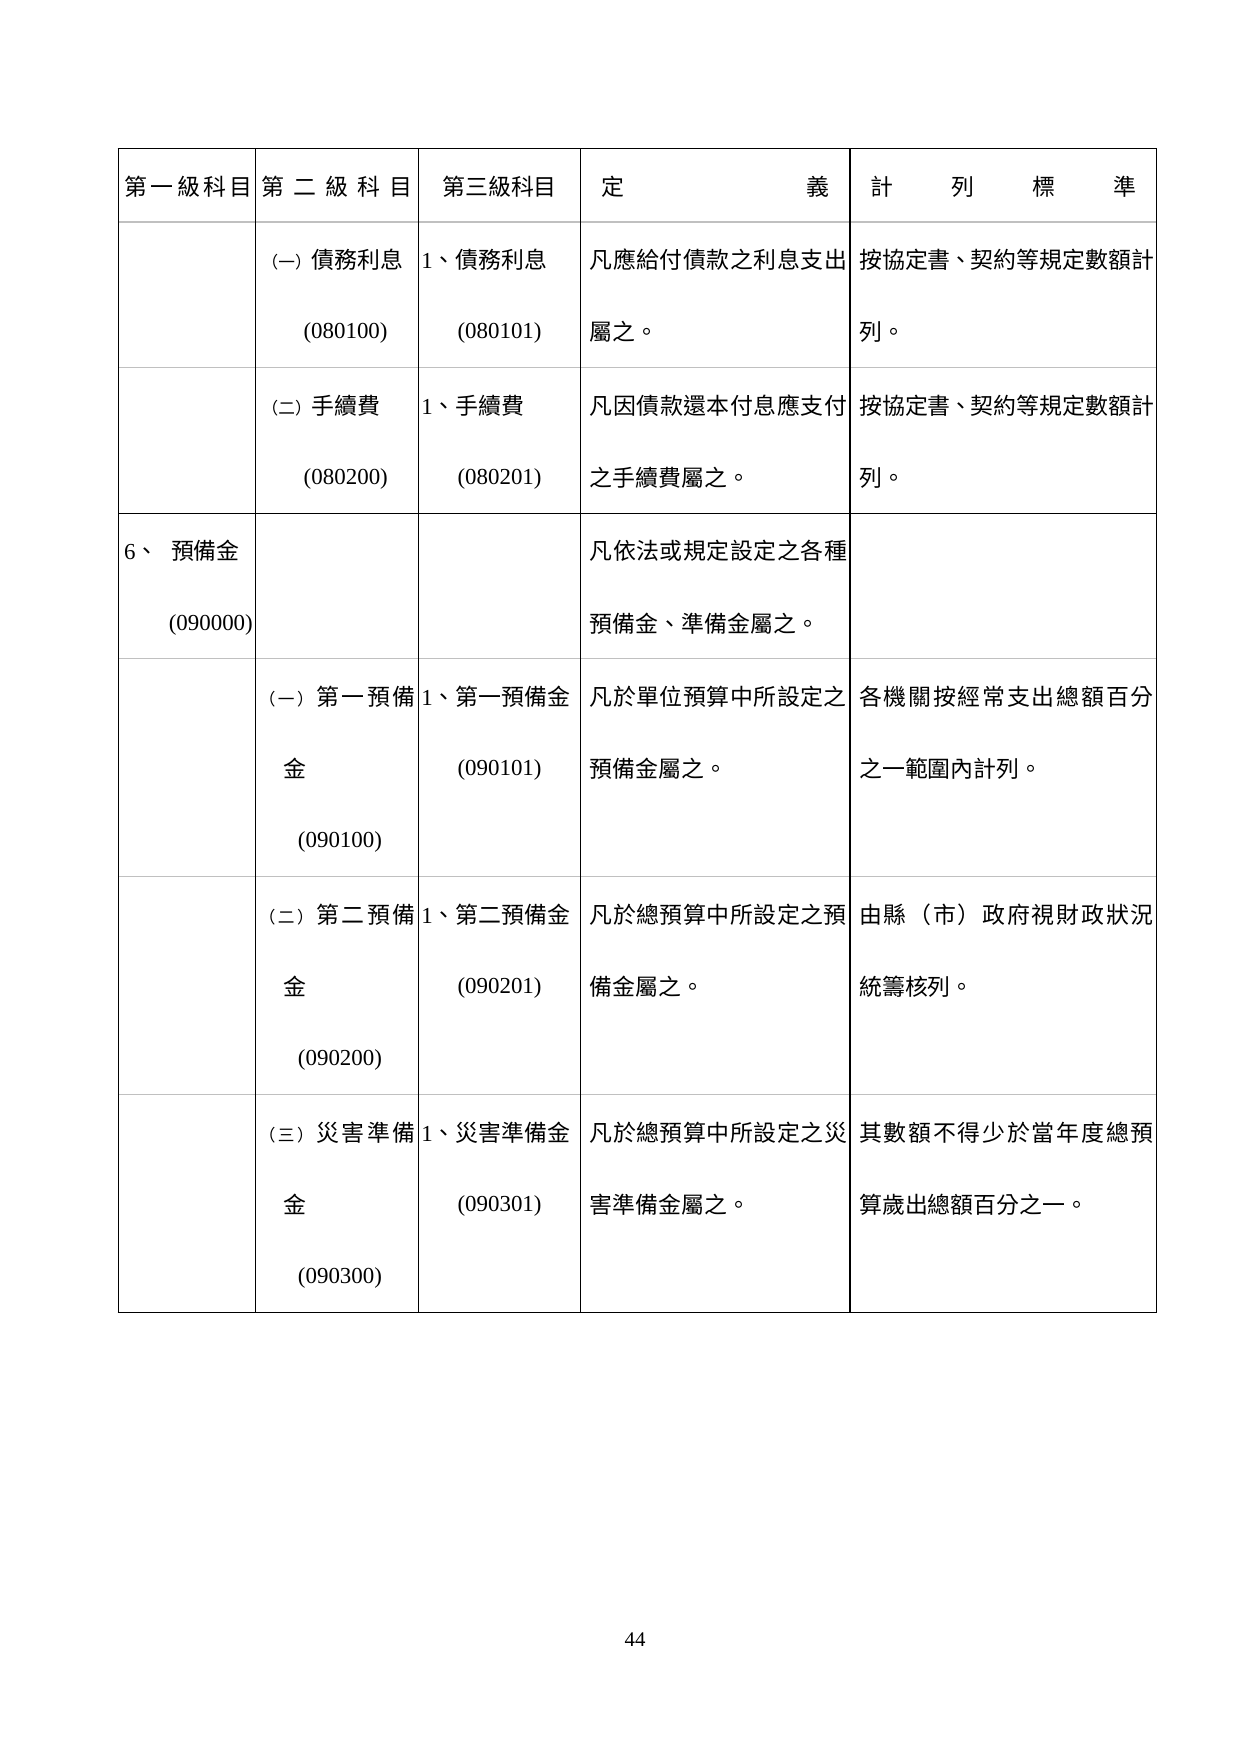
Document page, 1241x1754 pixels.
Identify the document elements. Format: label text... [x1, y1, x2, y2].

table_cell 按協定書、契約等規定數額計列。 [851, 223, 1156, 367]
table_cell 預備金 (090000) [119, 514, 255, 658]
table_cell 1、第二預備金 (090201) [419, 877, 580, 1094]
table_header 第三級科目 [419, 149, 580, 221]
table_cell 凡因債款還本付息應支付之手續費屬之。 [581, 368, 849, 513]
table_cell 凡於總預算中所設定之災害準備金屬之。 [581, 1095, 849, 1312]
table_cell 凡應給付債款之利息支出屬之。 [581, 223, 849, 367]
table_cell 1、債務利息 (080101) [419, 223, 580, 367]
table_cell 1、第一預備金 (090101) [419, 659, 580, 876]
table_header 定 義 [581, 149, 849, 221]
table_cell 凡於總預算中所設定之預備金屬之。 [581, 877, 849, 1094]
table_cell [119, 659, 255, 876]
table_cell [119, 223, 255, 367]
table_cell [256, 514, 418, 658]
table_header 計列標準 [851, 149, 1156, 221]
table_cell （三）災害準備金 (090300) [256, 1095, 418, 1312]
table_header 第一級科目 [119, 149, 255, 221]
table_cell [119, 1095, 255, 1312]
table_cell [851, 514, 1156, 658]
table_cell 1、災害準備金 (090301) [419, 1095, 580, 1312]
table_cell [119, 877, 255, 1094]
table_cell 1、手續費 (080201) [419, 368, 580, 513]
table_cell [119, 368, 255, 513]
table_cell 其數額不得少於當年度總預算歲出總額百分之一。 [851, 1095, 1156, 1312]
table_cell （二）第二預備金 (090200) [256, 877, 418, 1094]
table_cell （一）債務利息 (080100) [256, 223, 418, 367]
table_cell [419, 514, 580, 658]
table_cell （一）第一預備金 (090100) [256, 659, 418, 876]
table_cell 由縣（市）政府視財政狀況統籌核列。 [851, 877, 1156, 1094]
table_cell 凡依法或規定設定之各種預備金、準備金屬之。 [581, 514, 849, 658]
table_cell 各機關按經常支出總額百分之一範圍內計列。 [851, 659, 1156, 876]
table_header 第二級科目 [256, 149, 418, 221]
table_cell 按協定書、契約等規定數額計列。 [851, 368, 1156, 513]
table_cell （二）手續費 (080200) [256, 368, 418, 513]
table_cell 凡於單位預算中所設定之預備金屬之。 [581, 659, 849, 876]
